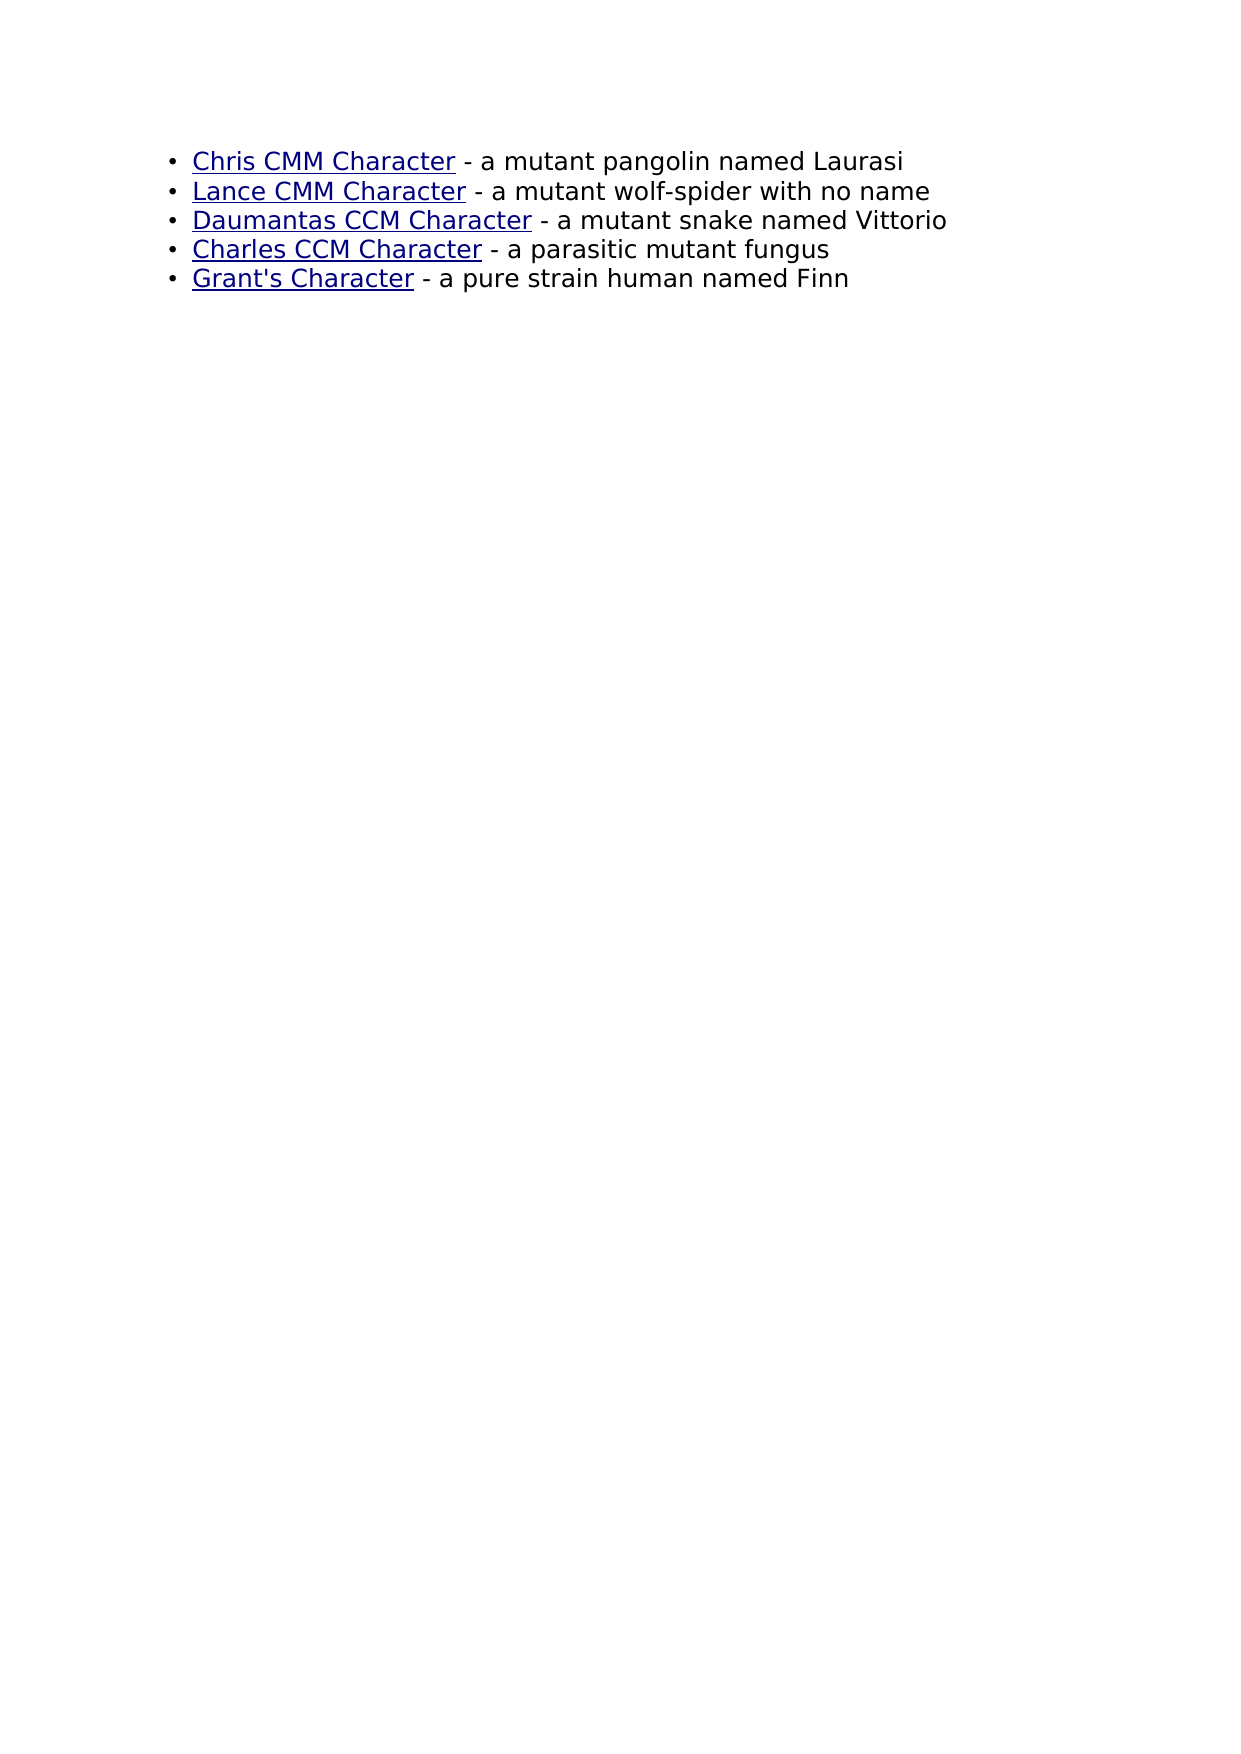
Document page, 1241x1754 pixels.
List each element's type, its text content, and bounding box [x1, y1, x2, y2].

list Charles CCM Character - a parasitic mutant fungus [177, 235, 1122, 264]
list Lance CMM Character - a mutant wolf-spider with no name [177, 177, 1122, 206]
list Chris CMM Character - a mutant pangolin named Laurasi [177, 148, 1122, 177]
list Daumantas CCM Character - a mutant snake named Vittorio [177, 206, 1122, 235]
list Grant's Character - a pure strain human named Finn [177, 264, 1122, 293]
